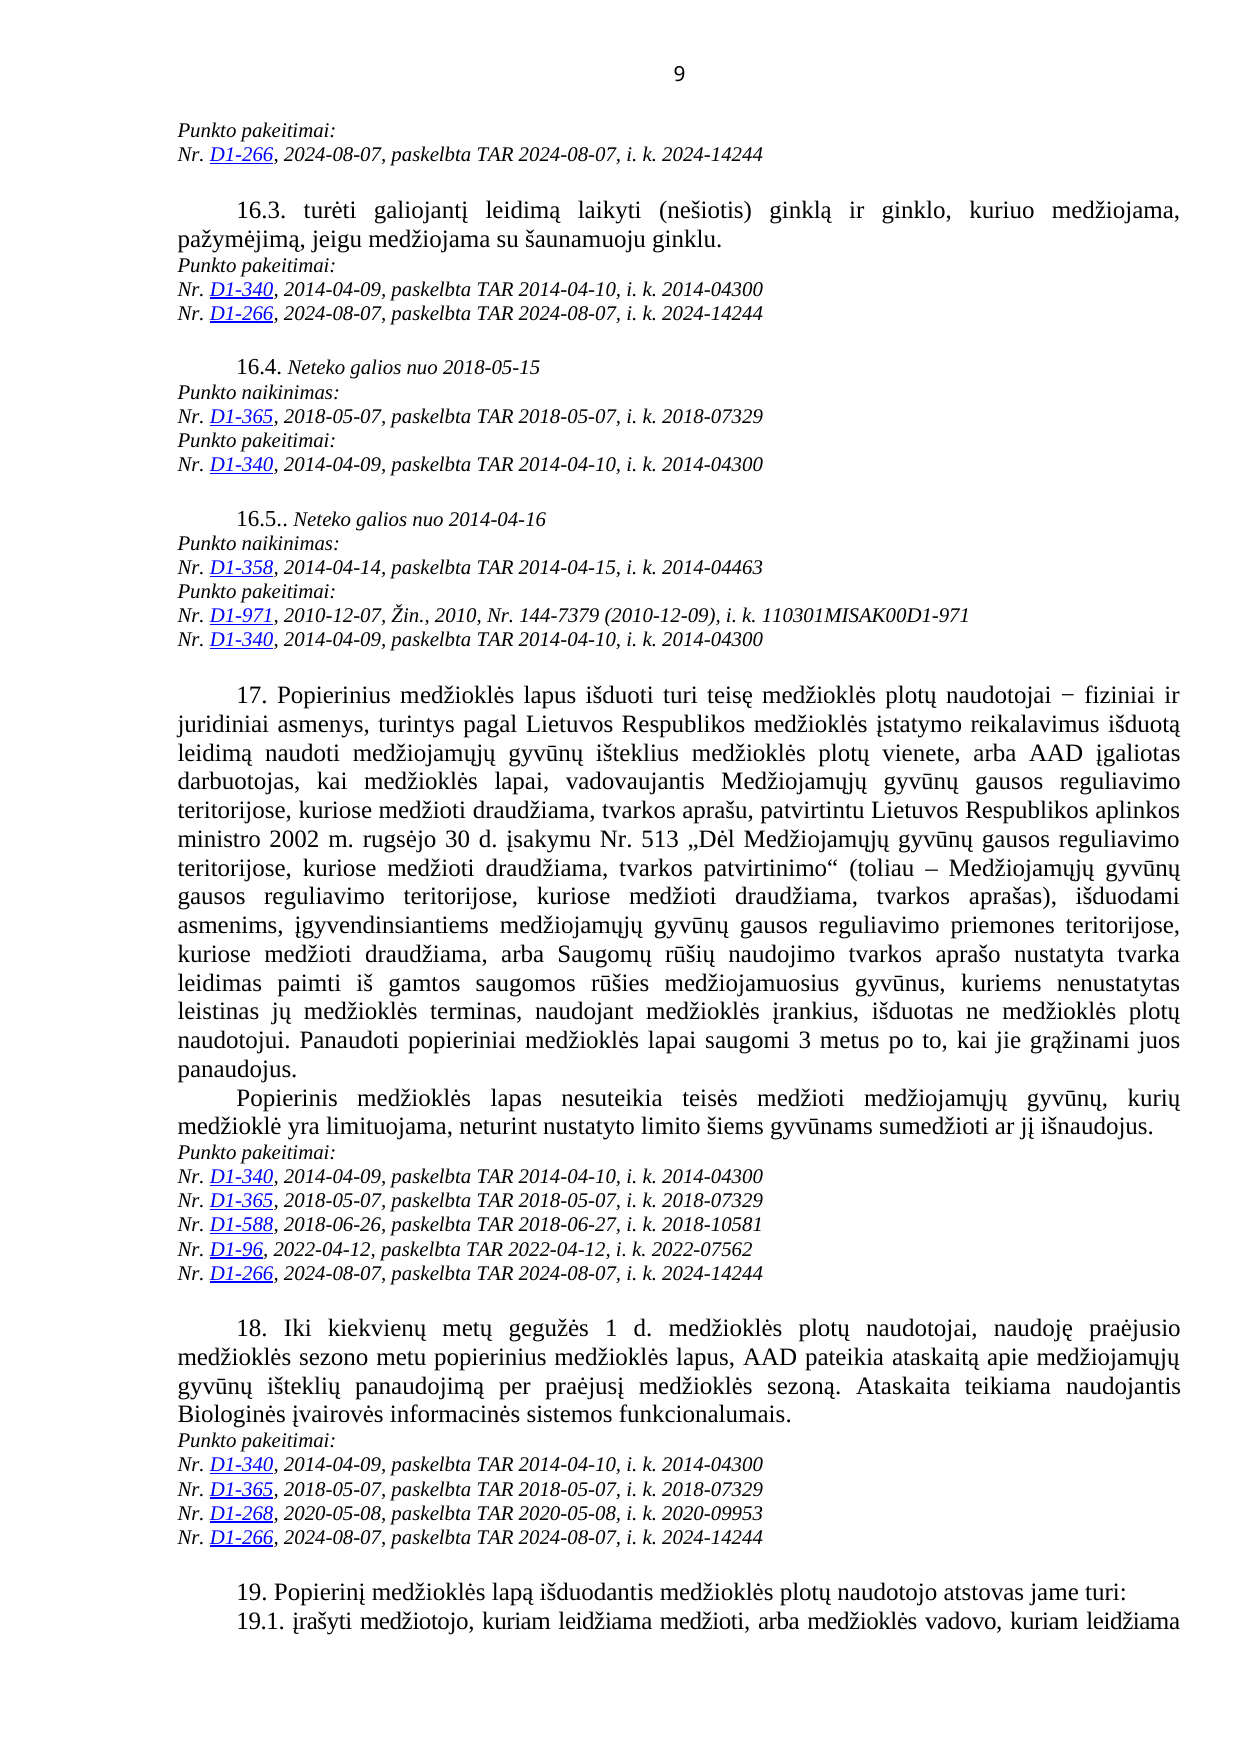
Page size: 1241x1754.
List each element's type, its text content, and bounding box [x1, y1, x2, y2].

text 16.5.. Neteko galios nuo 2014-04-16 [177, 505, 1181, 531]
text Nr. D1-266, 2024-08-07, paskelbta TAR 2024-08-07, i. k. 2024-14244 [177, 301, 1181, 325]
text 16.4. Neteko galios nuo 2018-05-15 [177, 353, 1181, 380]
text Nr. D1-340, 2014-04-09, paskelbta TAR 2014-04-10, i. k. 2014-04300 [177, 1164, 1181, 1188]
text Nr. D1-340, 2014-04-09, paskelbta TAR 2014-04-10, i. k. 2014-04300 [177, 452, 1181, 476]
text 17. Popierinius medžioklės lapus išduoti turi teisę medžioklės plotų naudotojai − fiziniai ir juridiniai asmenys, turintys pagal Lietuvos Respublikos medžioklės įstatymo reikalavimus išduotą leidimą naudoti medžiojamųjų gyvūnų išteklius medžioklės plotų vienete, arba AAD įgaliotas darbuotojas, kai medžioklės lapai, vadovaujantis Medžiojamųjų gyvūnų gausos reguliavimo teritorijose, kuriose medžioti draudžiama, tvarkos aprašu, patvirtintu Lietuvos Respublikos aplinkos ministro 2002 m. rugsėjo 30 d. įsakymu Nr. 513 „Dėl Medžiojamųjų gyvūnų gausos reguliavimo teritorijose, kuriose medžioti draudžiama, tvarkos patvirtinimo“ (toliau – Medžiojamųjų gyvūnų gausos reguliavimo teritorijose, kuriose medžioti draudžiama, tvarkos aprašas), išduodami asmenims, įgyvendinsiantiems medžiojamųjų gyvūnų gausos reguliavimo priemones teritorijose, kuriose medžioti draudžiama, arba Saugomų rūšių naudojimo tvarkos aprašo nustatyta tvarka leidimas paimti iš gamtos saugomos rūšies medžiojamuosius gyvūnus, kuriems nenustatytas leistinas jų medžioklės terminas, naudojant medžioklės įrankius, išduotas ne medžioklės plotų naudotojui. Panaudoti popieriniai medžioklės lapai saugomi 3 metus po to, kai jie grąžinami juos panaudojus. [177, 680, 1181, 1083]
text Nr. D1-365, 2018-05-07, paskelbta TAR 2018-05-07, i. k. 2018-07329 [177, 1188, 1181, 1212]
text 16.3. turėti galiojantį leidimą laikyti (nešiotis) ginklą ir ginklo, kuriuo medžiojama, pažymėjimą, jeigu medžiojama su šaunamuoju ginklu. [177, 195, 1181, 252]
text Nr. D1-340, 2014-04-09, paskelbta TAR 2014-04-10, i. k. 2014-04300 [177, 627, 1181, 651]
text Nr. D1-268, 2020-05-08, paskelbta TAR 2020-05-08, i. k. 2020-09953 [177, 1501, 1181, 1524]
text 18. Iki kiekvienų metų gegužės 1 d. medžioklės plotų naudotojai, naudoję praėjusio medžioklės sezono metu popierinius medžioklės lapus, AAD pateikia ataskaitą apie medžiojamųjų gyvūnų išteklių panaudojimą per praėjusį medžioklės sezoną. Ataskaita teikiama naudojantis Biologinės įvairovės informacinės sistemos funkcionalumais. [177, 1313, 1181, 1428]
text Nr. D1-340, 2014-04-09, paskelbta TAR 2014-04-10, i. k. 2014-04300 [177, 1452, 1181, 1476]
text Nr. D1-266, 2024-08-07, paskelbta TAR 2024-08-07, i. k. 2024-14244 [177, 1261, 1181, 1284]
text Punkto pakeitimai: [177, 252, 1181, 277]
text Popierinis medžioklės lapas nesuteikia teisės medžioti medžiojamųjų gyvūnų, kurių medžioklė yra limituojama, neturint nustatyto limito šiems gyvūnams sumedžioti ar jį išnaudojus. [177, 1083, 1181, 1140]
text Nr. D1-266, 2024-08-07, paskelbta TAR 2024-08-07, i. k. 2024-14244 [177, 142, 1181, 166]
text Nr. D1-365, 2018-05-07, paskelbta TAR 2018-05-07, i. k. 2018-07329 [177, 404, 1181, 428]
text 19.1. įrašyti medžiotojo, kuriam leidžiama medžioti, arba medžioklės vadovo, kuriam leidžiama [177, 1606, 1181, 1635]
text Punkto pakeitimai: [177, 1428, 1181, 1452]
text Nr. D1-365, 2018-05-07, paskelbta TAR 2018-05-07, i. k. 2018-07329 [177, 1476, 1181, 1501]
text Nr. D1-340, 2014-04-09, paskelbta TAR 2014-04-10, i. k. 2014-04300 [177, 277, 1181, 301]
text Nr. D1-971, 2010-12-07, Žin., 2010, Nr. 144-7379 (2010-12-09), i. k. 110301MISAK00D1-971 [177, 603, 1181, 627]
text Punkto pakeitimai: [177, 428, 1181, 452]
text Punkto pakeitimai: [177, 1140, 1181, 1164]
text Nr. D1-96, 2022-04-12, paskelbta TAR 2022-04-12, i. k. 2022-07562 [177, 1236, 1181, 1261]
text Nr. D1-266, 2024-08-07, paskelbta TAR 2024-08-07, i. k. 2024-14244 [177, 1524, 1181, 1549]
text Punkto naikinimas: [177, 380, 1181, 404]
text Nr. D1-588, 2018-06-26, paskelbta TAR 2018-06-27, i. k. 2018-10581 [177, 1212, 1181, 1236]
text 19. Popierinį medžioklės lapą išduodantis medžioklės plotų naudotojo atstovas jame turi: [177, 1577, 1181, 1606]
text Nr. D1-358, 2014-04-14, paskelbta TAR 2014-04-15, i. k. 2014-04463 [177, 555, 1181, 579]
text Punkto pakeitimai: [177, 579, 1181, 603]
text Punkto naikinimas: [177, 531, 1181, 555]
text Punkto pakeitimai: [177, 118, 1181, 142]
